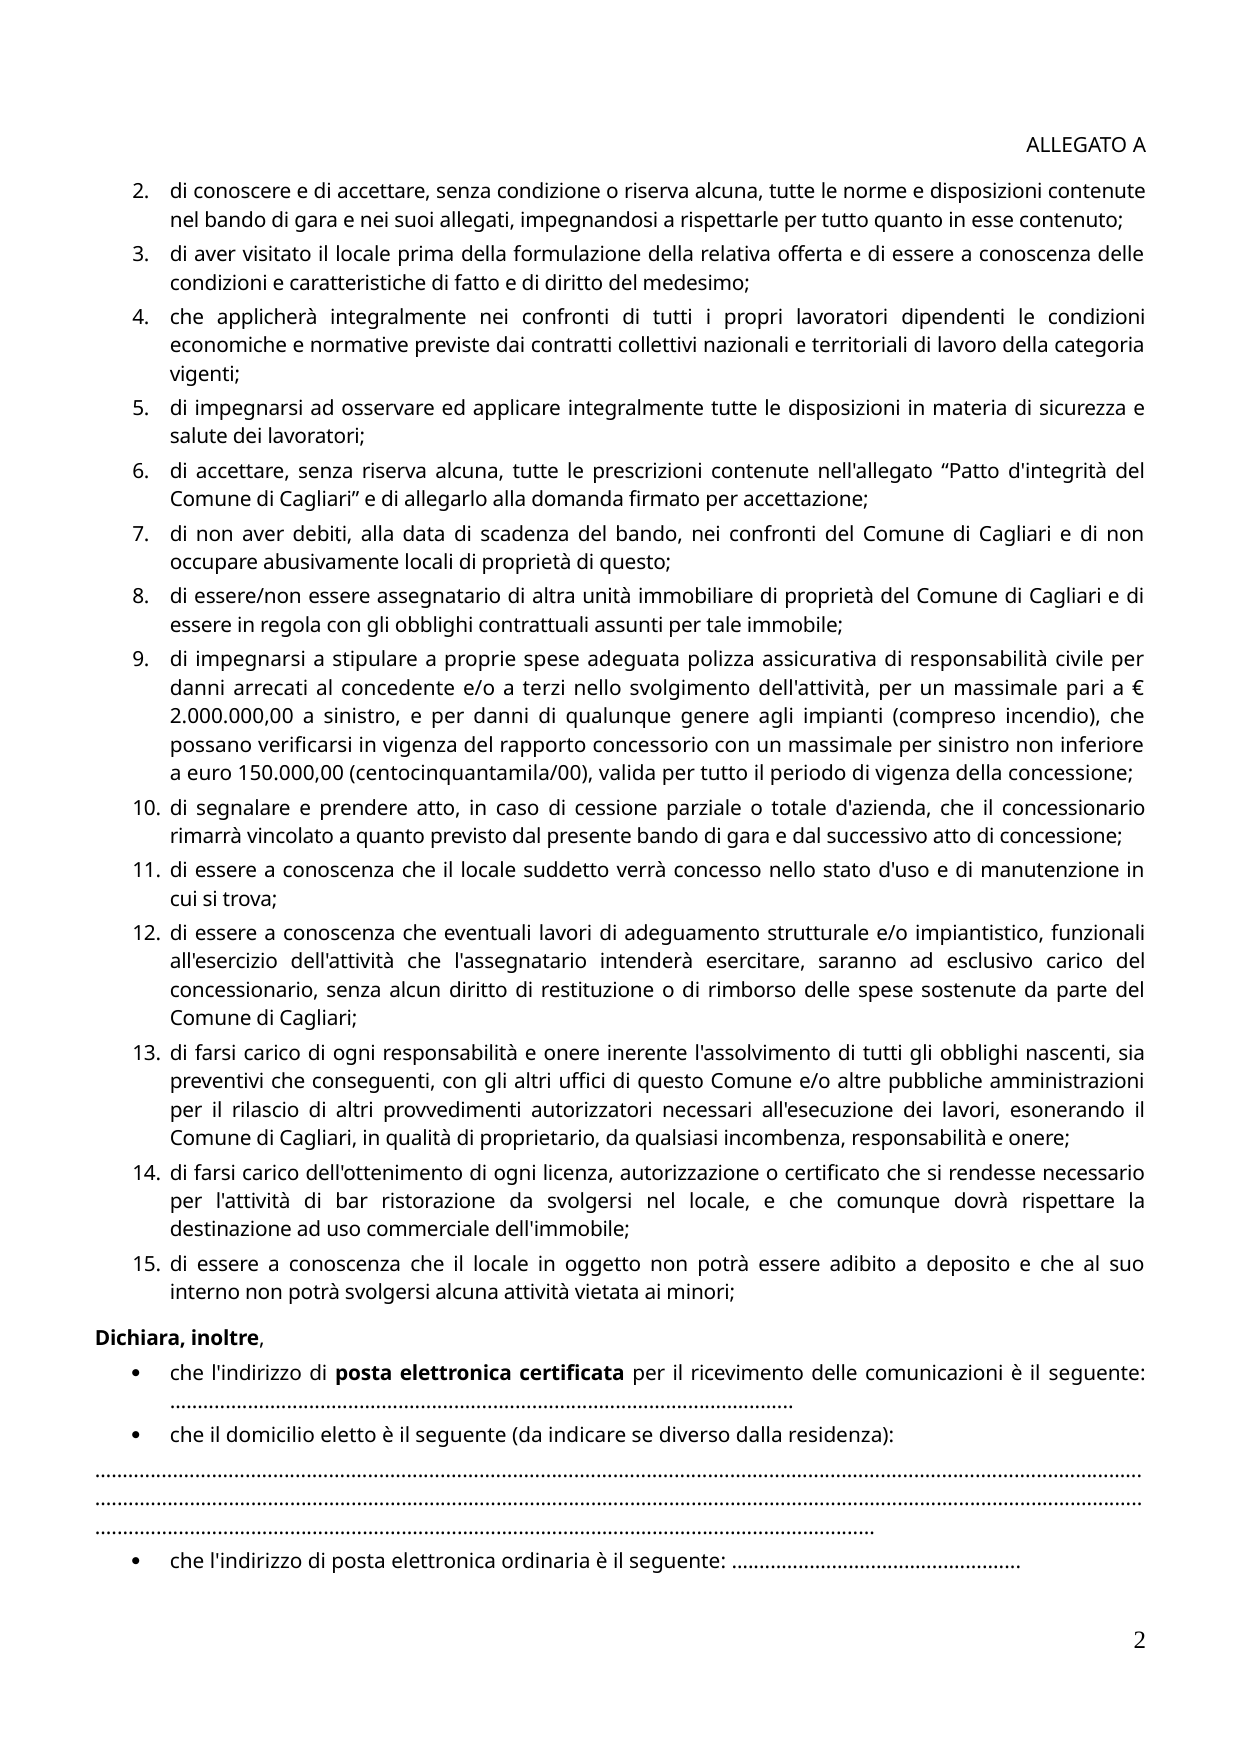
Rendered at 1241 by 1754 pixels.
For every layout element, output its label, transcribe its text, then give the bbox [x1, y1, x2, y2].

list che applicherà integralmente nei confronti di tutti i propri lavoratori dipendenti le condizioni economiche e normative previste dai contratti collettivi nazionali e territoriali di lavoro della categoria vigenti; [132, 302, 1146, 387]
list di essere a conoscenza che il locale in oggetto non potrà essere adibito a deposito e che al suo interno non potrà svolgersi alcuna attività vietata ai minori; [132, 1249, 1146, 1306]
list che l'indirizzo di posta elettronica certificata per il ricevimento delle comunicazioni è il seguente: …............................................................................................................. [132, 1358, 1146, 1415]
list di essere a conoscenza che eventuali lavori di adeguamento strutturale e/o impiantistico, funzionali all'esercizio dell'attività che l'assegnatario intenderà esercitare, saranno ad esclusivo carico del concessionario, senza alcun diritto di restituzione o di rimborso delle spese sostenute da parte del Comune di Cagliari; [132, 918, 1146, 1032]
text Dichiara, inoltre, [94, 1323, 1146, 1352]
list di non aver debiti, alla data di scadenza del bando, nei confronti del Comune di Cagliari e di non occupare abusivamente locali di proprietà di questo; [132, 519, 1146, 576]
list che l'indirizzo di posta elettronica ordinaria è il seguente: …................................................. [132, 1546, 1146, 1575]
text …................................................................................................................................................................................................................................................................................................................................................................................................................................................................................................................................. [94, 1455, 1146, 1540]
list di segnalare e prendere atto, in caso di cessione parziale o totale d'azienda, che il concessionario rimarrà vincolato a quanto previsto dal presente bando di gara e dal successivo atto di concessione; [132, 793, 1146, 849]
list di impegnarsi ad osservare ed applicare integralmente tutte le disposizioni in materia di sicurezza e salute dei lavoratori; [132, 393, 1146, 450]
list di farsi carico dell'ottenimento di ogni licenza, autorizzazione o certificato che si rendesse necessario per l'attività di bar ristorazione da svolgersi nel locale, e che comunque dovrà rispettare la destinazione ad uso commerciale dell'immobile; [132, 1158, 1146, 1243]
list di aver visitato il locale prima della formulazione della relativa offerta e di essere a conoscenza delle condizioni e caratteristiche di fatto e di diritto del medesimo; [132, 239, 1146, 296]
list che il domicilio eletto è il seguente (da indicare se diverso dalla residenza): [132, 1421, 1146, 1449]
list di essere/non essere assegnatario di altra unità immobiliare di proprietà del Comune di Cagliari e di essere in regola con gli obblighi contrattuali assunti per tale immobile; [132, 582, 1146, 638]
list di farsi carico di ogni responsabilità e onere inerente l'assolvimento di tutti gli obblighi nascenti, sia preventivi che conseguenti, con gli altri uffici di questo Comune e/o altre pubbliche amministrazioni per il rilascio di altri provvedimenti autorizzatori necessari all'esecuzione dei lavori, esonerando il Comune di Cagliari, in qualità di proprietario, da qualsiasi incombenza, responsabilità e onere; [132, 1038, 1146, 1152]
list di essere a conoscenza che il locale suddetto verrà concesso nello stato d'uso e di manutenzione in cui si trova; [132, 855, 1146, 912]
list di conoscere e di accettare, senza condizione o riserva alcuna, tutte le norme e disposizioni contenute nel bando di gara e nei suoi allegati, impegnandosi a rispettarle per tutto quanto in esse contenuto; [132, 176, 1146, 233]
list di accettare, senza riserva alcuna, tutte le prescrizioni contenute nell'allegato “Patto d'integrità del Comune di Cagliari” e di allegarlo alla domanda firmato per accettazione; [132, 456, 1146, 513]
list di impegnarsi a stipulare a proprie spese adeguata polizza assicurativa di responsabilità civile per danni arrecati al concedente e/o a terzi nello svolgimento dell'attività, per un massimale pari a € 2.000.000,00 a sinistro, e per danni di qualunque genere agli impianti (compreso incendio), che possano verificarsi in vigenza del rapporto concessorio con un massimale per sinistro non inferiore a euro 150.000,00 (centocinquantamila/00), valida per tutto il periodo di vigenza della concessione; [132, 644, 1146, 787]
